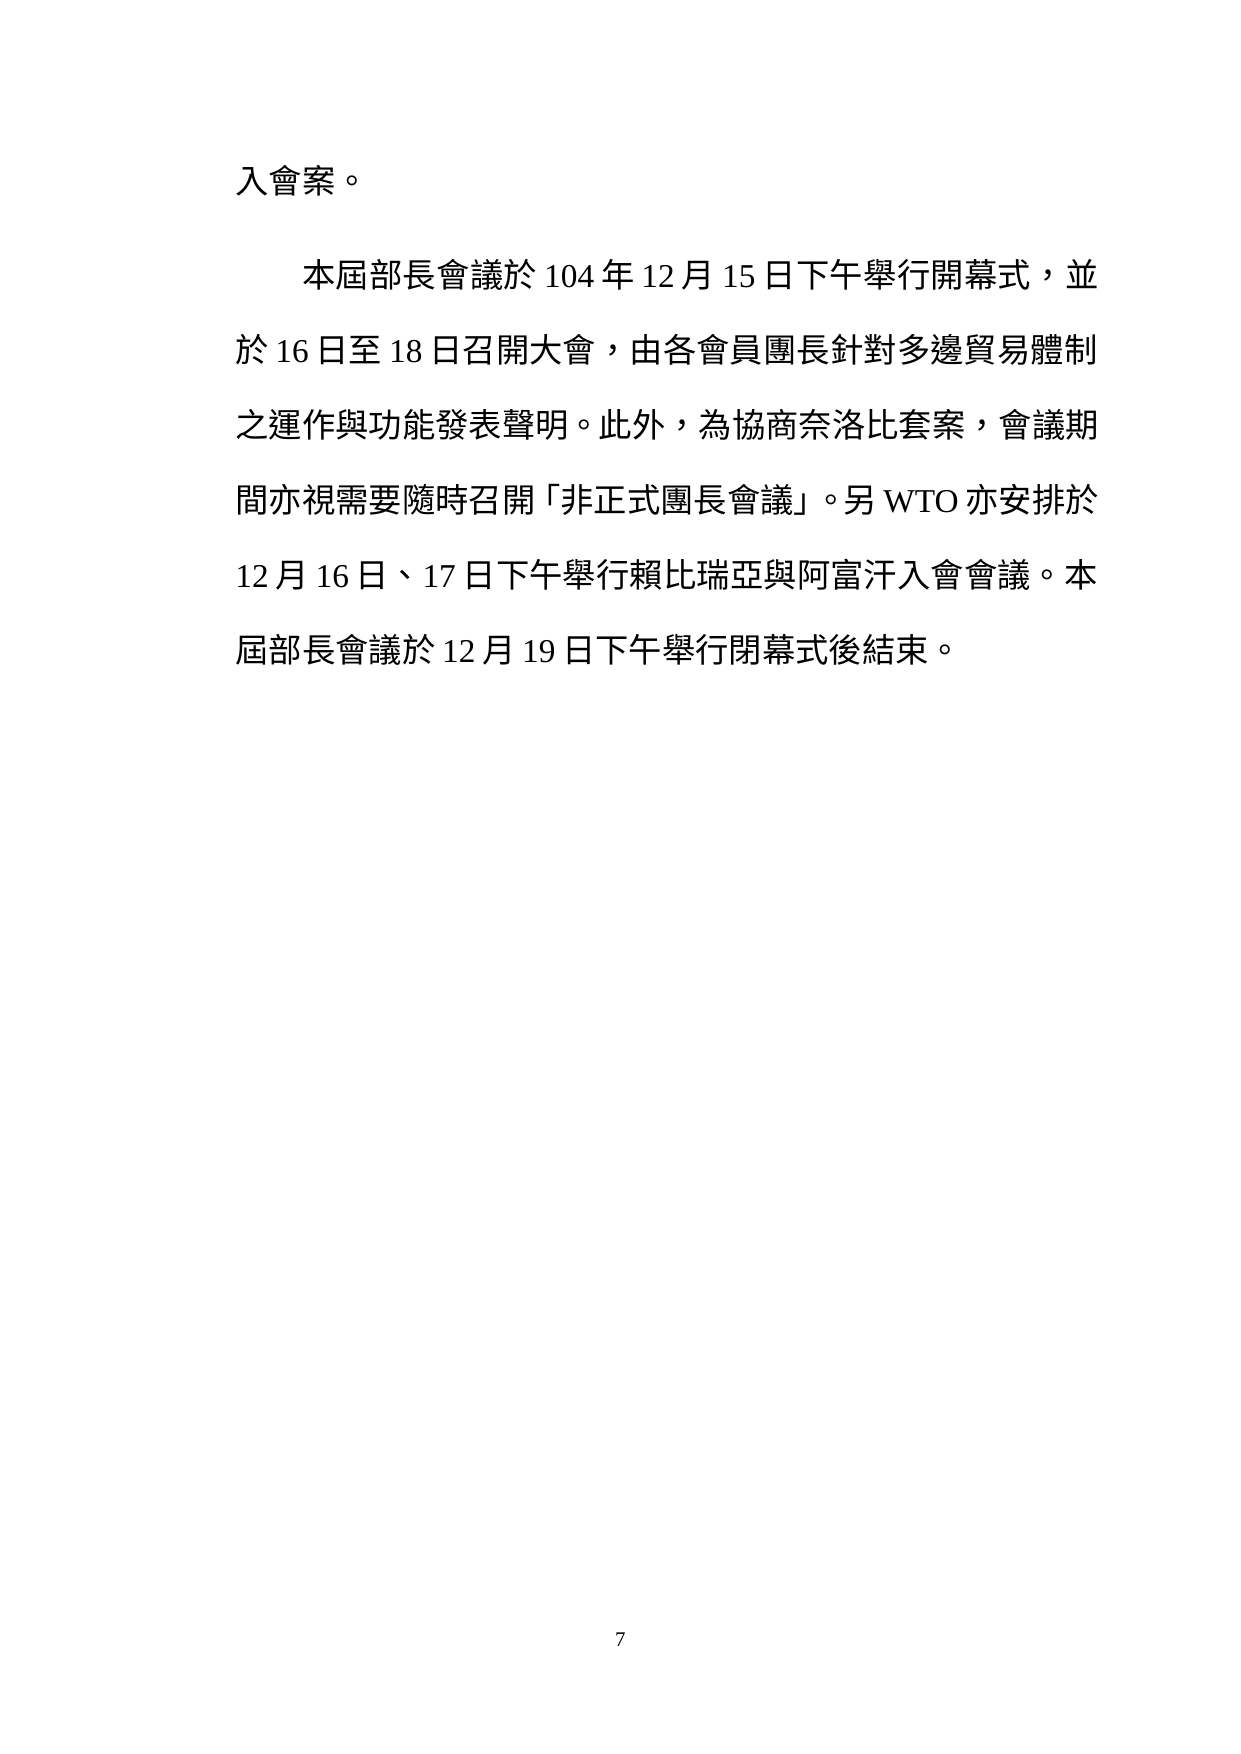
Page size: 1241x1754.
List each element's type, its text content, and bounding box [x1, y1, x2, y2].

text 本屆部長會議於104年12月15日下午舉行開幕式，並於16日至18日召開大會，由各會員團長針對多邊貿易體制之運作與功能發表聲明。此外，為協商奈洛比套案，會議期間亦視需要隨時召開「非正式團長會議」。另WTO亦安排於12月16日、17日下午舉行賴比瑞亞與阿富汗入會會議。本屆部長會議於12月19日下午舉行閉幕式後結束。 [235, 236, 1098, 686]
text 入會案。 [235, 142, 1098, 217]
